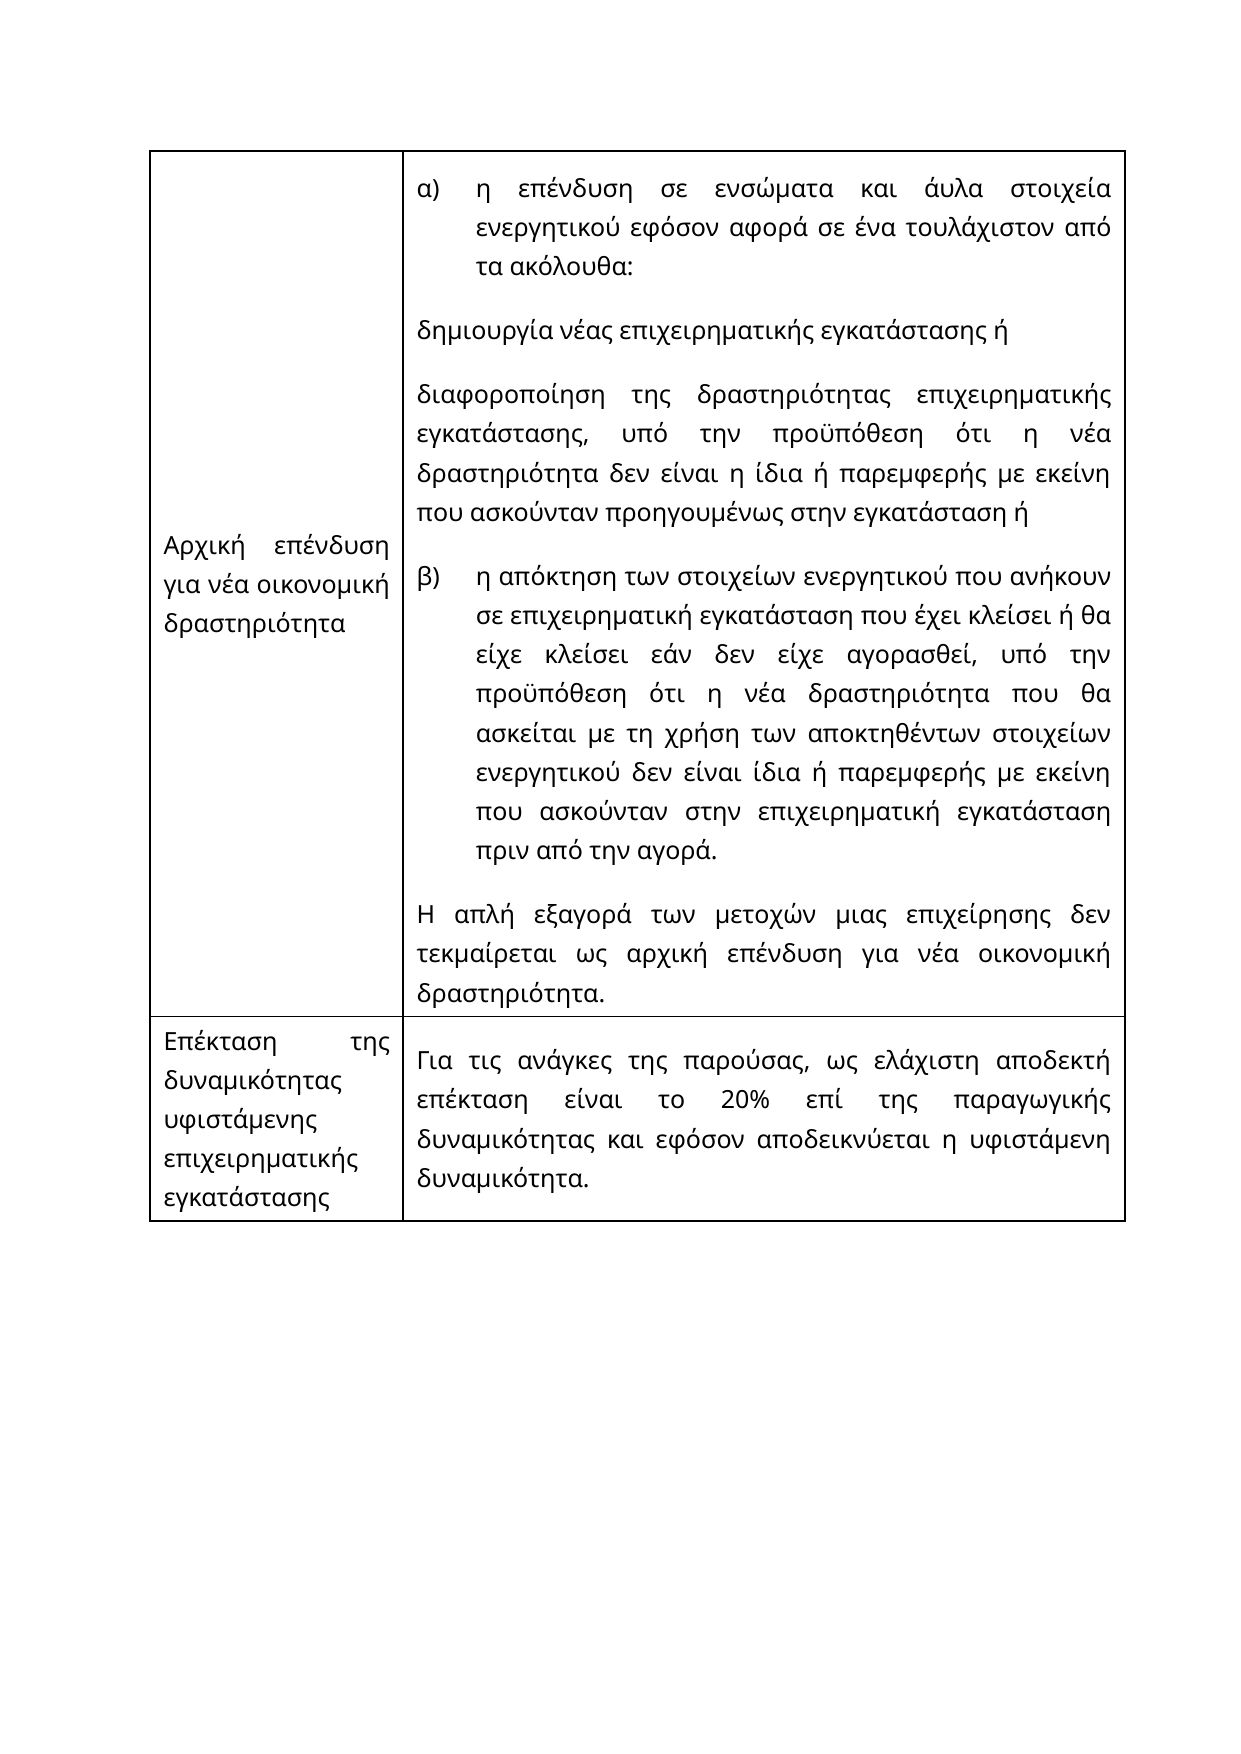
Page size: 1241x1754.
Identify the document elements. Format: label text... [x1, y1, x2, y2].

table_cell Αρχική επένδυση για νέα οικονομική δραστηριότητα [151, 152, 402, 1016]
table_cell Επέκταση της δυναμικότητας υφιστάμενης επιχειρηματικής εγκατάστασης [151, 1017, 402, 1220]
table_cell Για τις ανάγκες της παρούσας, ως ελάχιστη αποδεκτή επέκταση είναι το 20% επί της παραγωγικής δυναμικότητας και εφόσον αποδεικνύεται η υφιστάμενη δυναμικότητα. [404, 1017, 1124, 1220]
table_cell α) η επένδυση σε ενσώματα και άυλα στοιχεία ενεργητικού εφόσον αφορά σε ένα τουλάχιστον από τα ακόλουθα: δημιουργία νέας επιχειρηματικής εγκατάστασης ή διαφοροποίηση της δραστηριότητας επιχειρηματικής εγκατάστασης, υπό την προϋπόθεση ότι η νέα δραστηριότητα δεν είναι η ίδια ή παρεμφερής με εκείνη που ασκούνταν προηγουμένως στην εγκατάσταση ή β) η απόκτηση των στοιχείων ενεργητικού που ανήκουν σε επιχειρηματική εγκατάσταση που έχει κλείσει ή θα είχε κλείσει εάν δεν είχε αγορασθεί, υπό την προϋπόθεση ότι η νέα δραστηριότητα που θα ασκείται με τη χρήση των αποκτηθέντων στοιχείων ενεργητικού δεν είναι ίδια ή παρεμφερής με εκείνη που ασκούνταν στην επιχειρηματική εγκατάσταση πριν από την αγορά. Η απλή εξαγορά των μετοχών μιας επιχείρησης δεν τεκμαίρεται ως αρχική επένδυση για νέα οικονομική δραστηριότητα. [404, 152, 1124, 1016]
